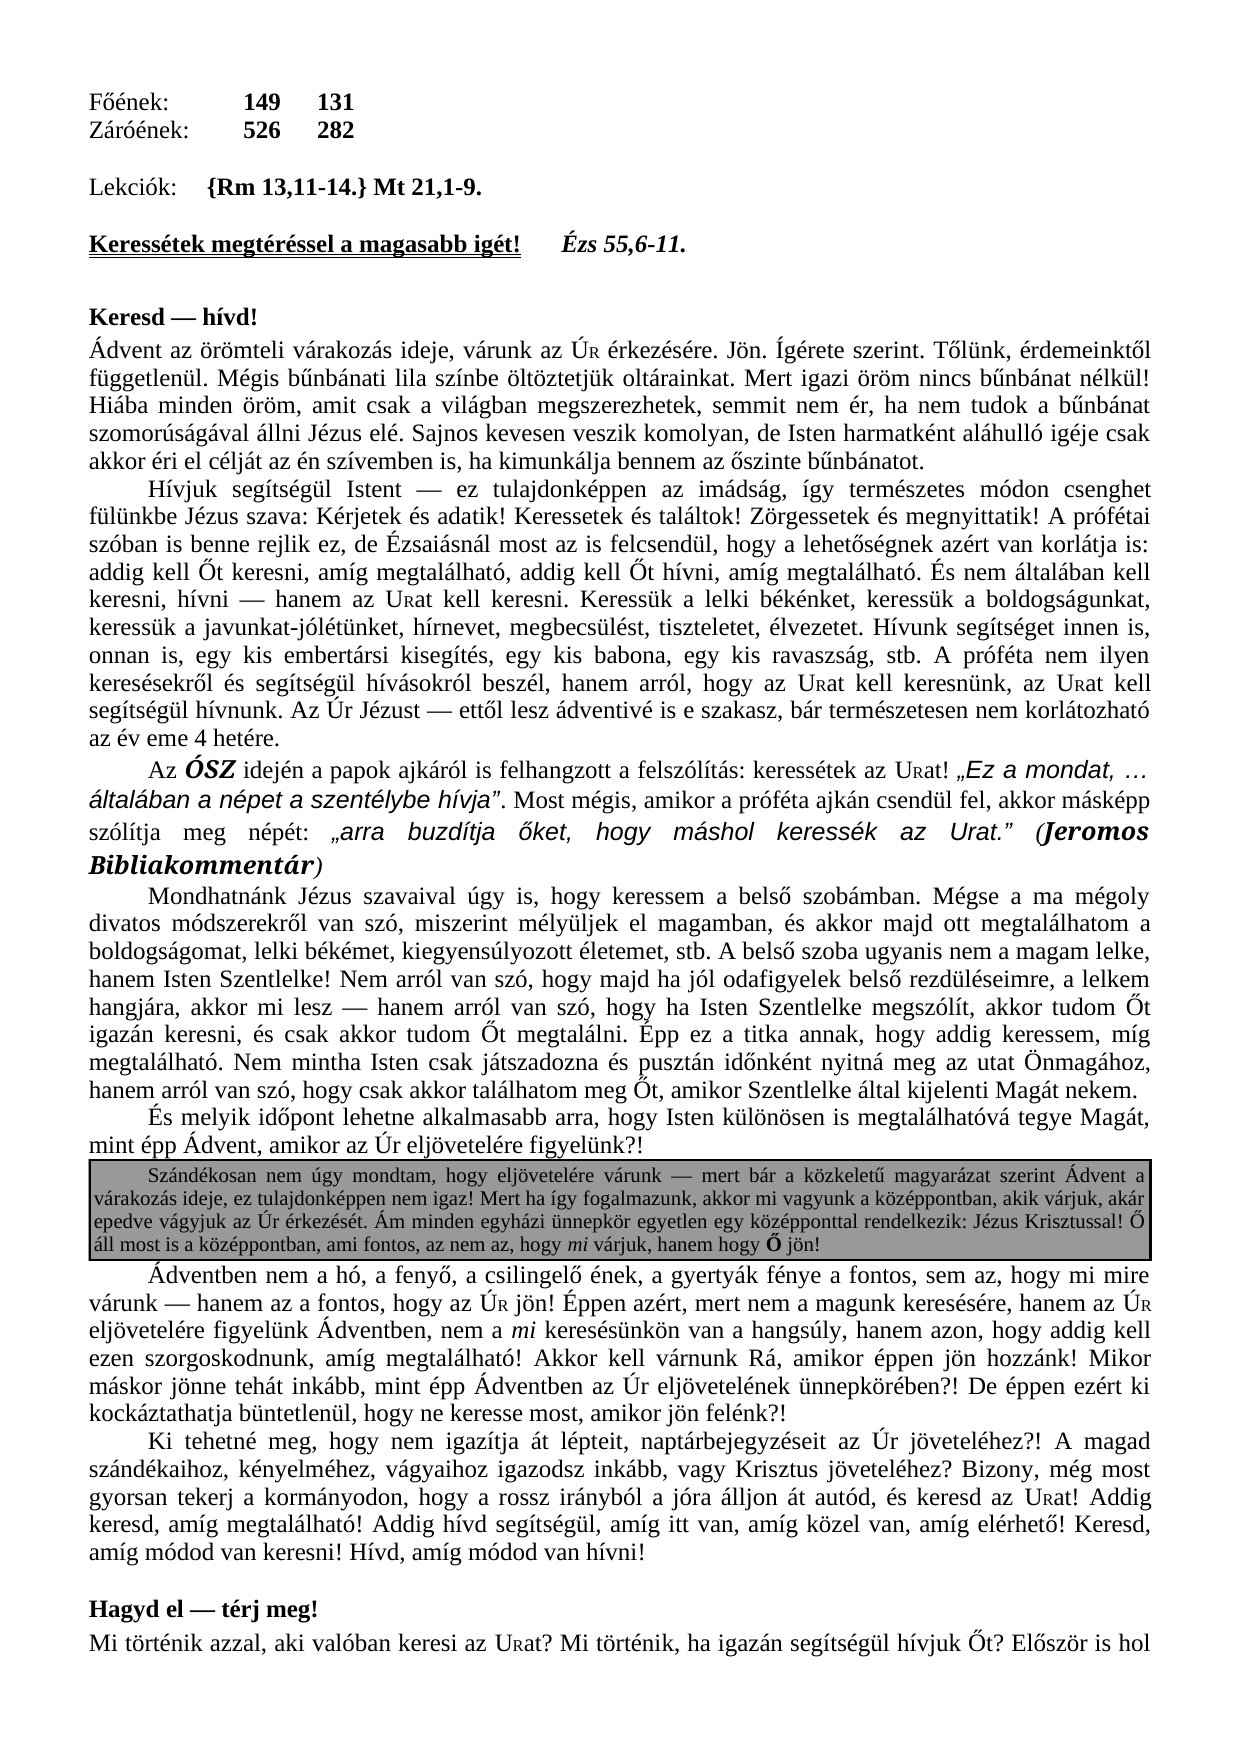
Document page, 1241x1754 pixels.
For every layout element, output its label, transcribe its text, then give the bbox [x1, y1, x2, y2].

text Záróének: 526 282 [88, 116, 1152, 144]
subtitle Hagyd el ― térj meg! [88, 1595, 1152, 1623]
subtitle Keresd ― hívd! [88, 303, 1152, 330]
text Ádventben nem a hó, a fenyő, a csilingelő ének, a gyertyák fénye a fontos, sem az, hogy mi mire várunk ― hanem az a fontos, hogy az Úr jön! Éppen azért, mert nem a magunk keresésére, hanem az Úr eljövetelére figyelünk Ádventben, nem a mi keresésünkön van a hangsúly, hanem azon, hogy addig kell ezen szorgoskodnunk, amíg megtalálható! Akkor kell várnunk Rá, amikor éppen jön hozzánk! Mikor máskor jönne tehát inkább, mint épp Ádventben az Úr eljövetelének ünnepkörében?! De éppen ezért ki kockáztathatja büntetlenül, hogy ne keresse most, amikor jön felénk?! [88, 1261, 1152, 1427]
text Főének: 149 131 [88, 88, 1152, 116]
text Ádvent az örömteli várakozás ideje, várunk az Úr érkezésére. Jön. Ígérete szerint. Tőlünk, érdemeinktől függetlenül. Mégis bűnbánati lila színbe öltöztetjük oltárainkat. Mert igazi öröm nincs bűnbánat nélkül! Hiába minden öröm, amit csak a világban megszerezhetek, semmit nem ér, ha nem tudok a bűnbánat szomorúságával állni Jézus elé. Sajnos kevesen veszik komolyan, de Isten harmatként aláhulló igéje csak akkor éri el célját az én szívemben is, ha kimunkálja bennem az őszinte bűnbánatot. [88, 336, 1152, 475]
text Mi történik azzal, aki valóban keresi az Urat? Mi történik, ha igazán segítségül hívjuk Őt? Először is hol [88, 1629, 1152, 1657]
text Az ÓSZ idején a papok ajkáról is felhangzott a felszólítás: keressétek az Urat! „Ez a mondat, … általában a népet a szentélybe hívja”. Most mégis, amikor a próféta ajkán csendül fel, akkor másképp szólítja meg népét: „arra buzdítja őket, hogy máshol keressék az Urat.” (Jeromos Bibliakommentár) [88, 752, 1152, 882]
text Hívjuk segítségül Istent ― ez tulajdonképpen az imádság, így természetes módon csenghet fülünkbe Jézus szava: Kérjetek és adatik! Keressetek és találtok! Zörgessetek és megnyittatik! A prófétai szóban is benne rejlik ez, de Ézsaiásnál most az is felcsendül, hogy a lehetőségnek azért van korlátja is: addig kell Őt keresni, amíg megtalálható, addig kell Őt hívni, amíg megtalálható. És nem általában kell keresni, hívni ― hanem az Urat kell keresni. Keressük a lelki békénket, keressük a boldogságunkat, keressük a javunkat-jólétünket, hírnevet, megbecsülést, tiszteletet, élvezetet. Hívunk segítséget innen is, onnan is, egy kis embertársi kisegítés, egy kis babona, egy kis ravaszság, stb. A próféta nem ilyen keresésekről és segítségül hívásokról beszél, hanem arról, hogy az Urat kell keresnünk, az Urat kell segítségül hívnunk. Az Úr Jézust ― ettől lesz ádventivé is e szakasz, bár természetesen nem korlátozható az év eme 4 hetére. [88, 475, 1152, 752]
text És melyik időpont lehetne alkalmasabb arra, hogy Isten különösen is megtalálhatóvá tegye Magát, mint épp Ádvent, amikor az Úr eljövetelére figyelünk?! [88, 1103, 1152, 1159]
text Mondhatnánk Jézus szavaival úgy is, hogy keressem a belső szobámban. Mégse a ma mégoly divatos módszerekről van szó, miszerint mélyüljek el magamban, és akkor majd ott megtalálhatom a boldogságomat, lelki békémet, kiegyensúlyozott életemet, stb. A belső szoba ugyanis nem a magam lelke, hanem Isten Szentlelke! Nem arról van szó, hogy majd ha jól odafigyelek belső rezdüléseimre, a lelkem hangjára, akkor mi lesz ― hanem arról van szó, hogy ha Isten Szentlelke megszólít, akkor tudom Őt igazán keresni, és csak akkor tudom Őt megtalálni. Épp ez a titka annak, hogy addig keressem, míg megtalálható. Nem mintha Isten csak játszadozna és pusztán időnként nyitná meg az utat Önmagához, hanem arról van szó, hogy csak akkor találhatom meg Őt, amikor Szentlelke által kijelenti Magát nekem. [88, 882, 1152, 1103]
text Szándékosan nem úgy mondtam, hogy eljövetelére várunk ― mert bár a közkeletű magyarázat szerint Ádvent a várakozás ideje, ez tulajdonképpen nem igaz! Mert ha így fogalmazunk, akkor mi vagyunk a középpontban, akik várjuk, akár epedve vágyjuk az Úr érkezését. Ám minden egyházi ünnepkör egyetlen egy középponttal rendelkezik: Jézus Krisztussal! Ő áll most is a középpontban, ami fontos, az nem az, hogy mi várjuk, hanem hogy Ő jön! [91, 1161, 1149, 1259]
text Keressétek megtéréssel a magasabb igét! Ézs 55,6-11. [88, 231, 1152, 258]
text Lekciók: {Rm 13,11-14.} Mt 21,1-9. [88, 173, 1152, 201]
text Ki tehetné meg, hogy nem igazítja át lépteit, naptárbejegyzéseit az Úr jöveteléhez?! A magad szándékaihoz, kényelméhez, vágyaihoz igazodsz inkább, vagy Krisztus jöveteléhez? Bizony, még most gyorsan tekerj a kormányodon, hogy a rossz irányból a jóra álljon át autód, és keresd az Urat! Addig keresd, amíg megtalálható! Addig hívd segítségül, amíg itt van, amíg közel van, amíg elérhető! Keresd, amíg módod van keresni! Hívd, amíg módod van hívni! [88, 1427, 1152, 1566]
